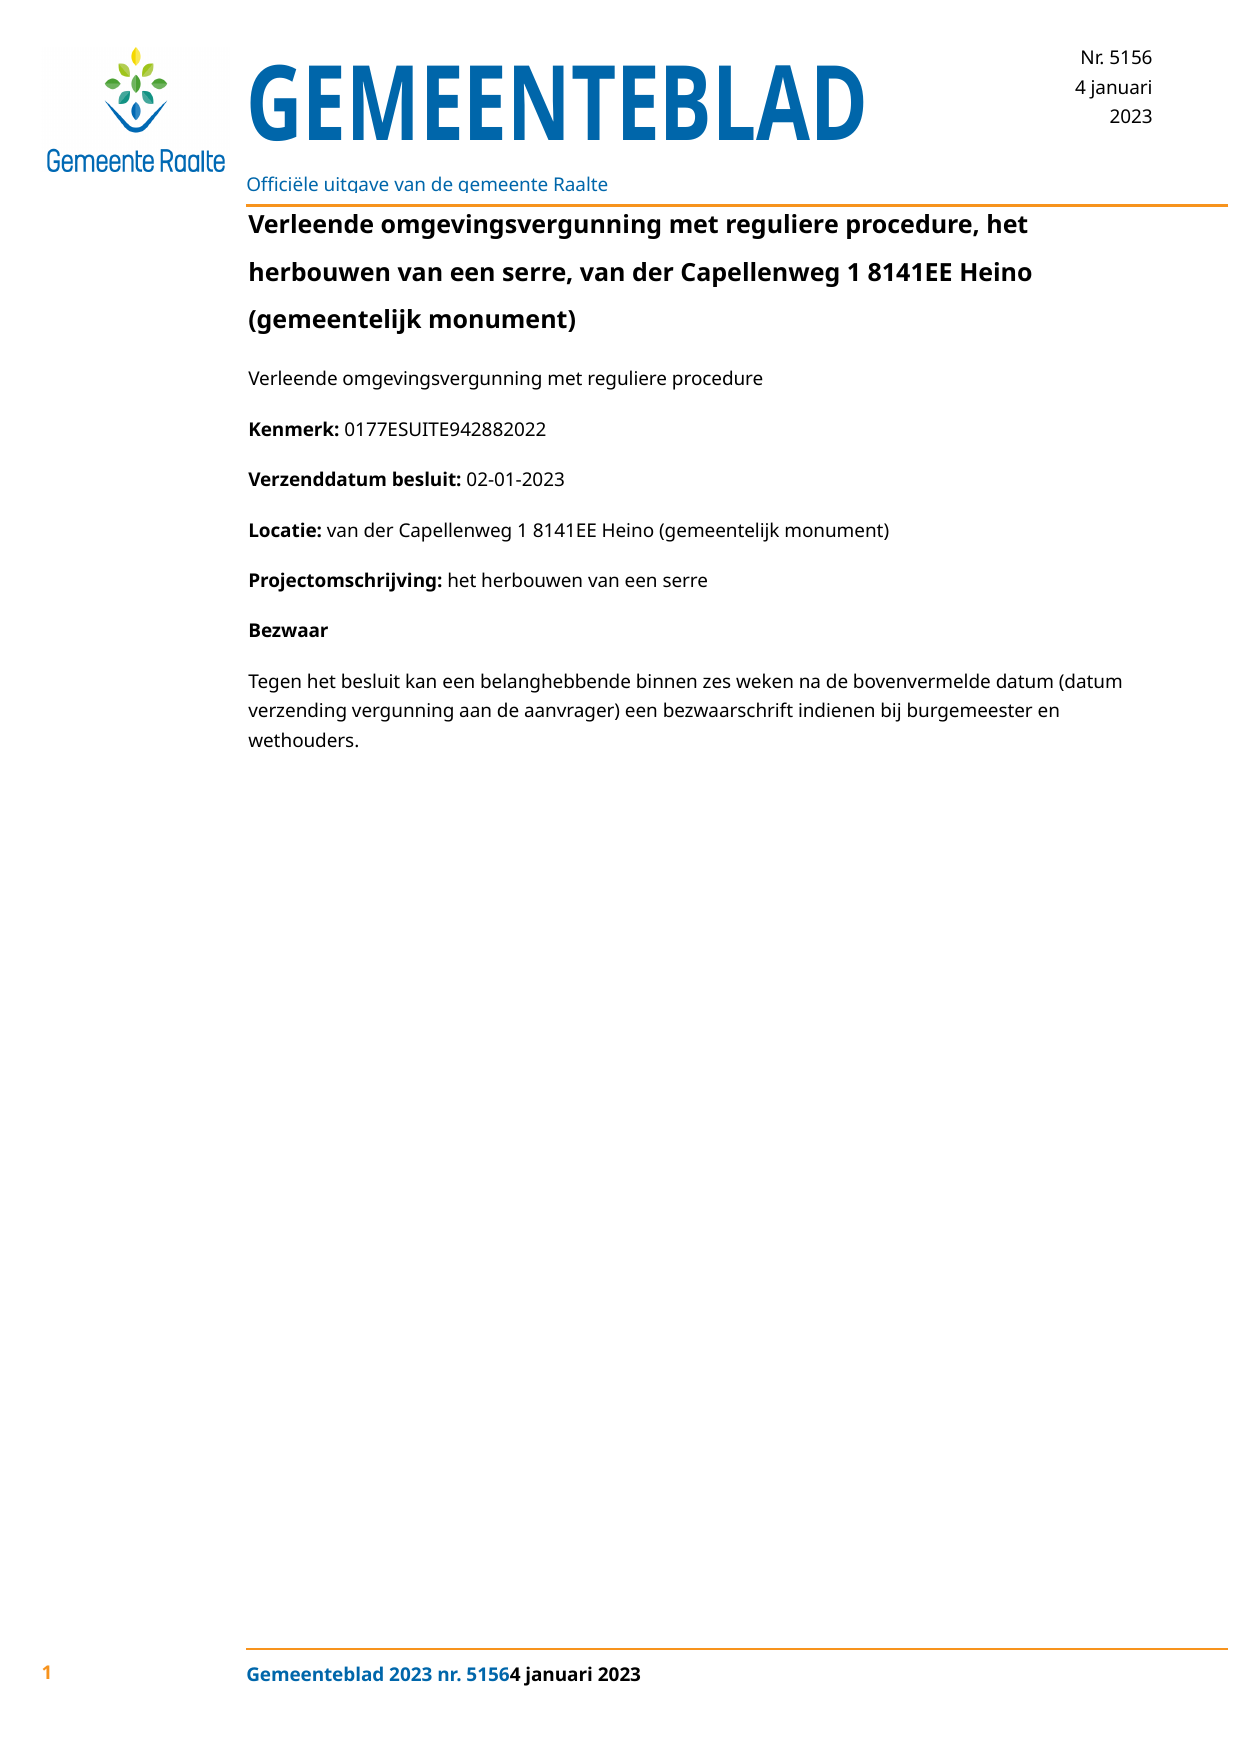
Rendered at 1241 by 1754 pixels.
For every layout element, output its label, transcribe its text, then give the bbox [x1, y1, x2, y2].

text Bezwaar [248, 618, 1152, 643]
text Projectomschrijving: het herbouwen van een serre [248, 567, 1152, 593]
text Verleende omgevingsvergunning met reguliere procedure, het herbouwen van een serre, van der Capellenweg 1 8141EE Heino (gemeentelijk monument) [248, 207, 1152, 336]
text Kenmerk: 0177ESUITE942882022 [248, 416, 1152, 442]
text Tegen het besluit kan een belanghebbende binnen zes weken na de bovenvermelde datum (datum verzending vergunning aan de aanvrager) een bezwaarschrift indienen bij burgemeester en wethouders. [248, 668, 1152, 753]
text Locatie: van der Capellenweg 1 8141EE Heino (gemeentelijk monument) [248, 517, 1152, 542]
picture [41, 47, 231, 172]
text Verleende omgevingsvergunning met reguliere procedure [248, 366, 1152, 391]
text Verzenddatum besluit: 02-01-2023 [248, 466, 1152, 492]
